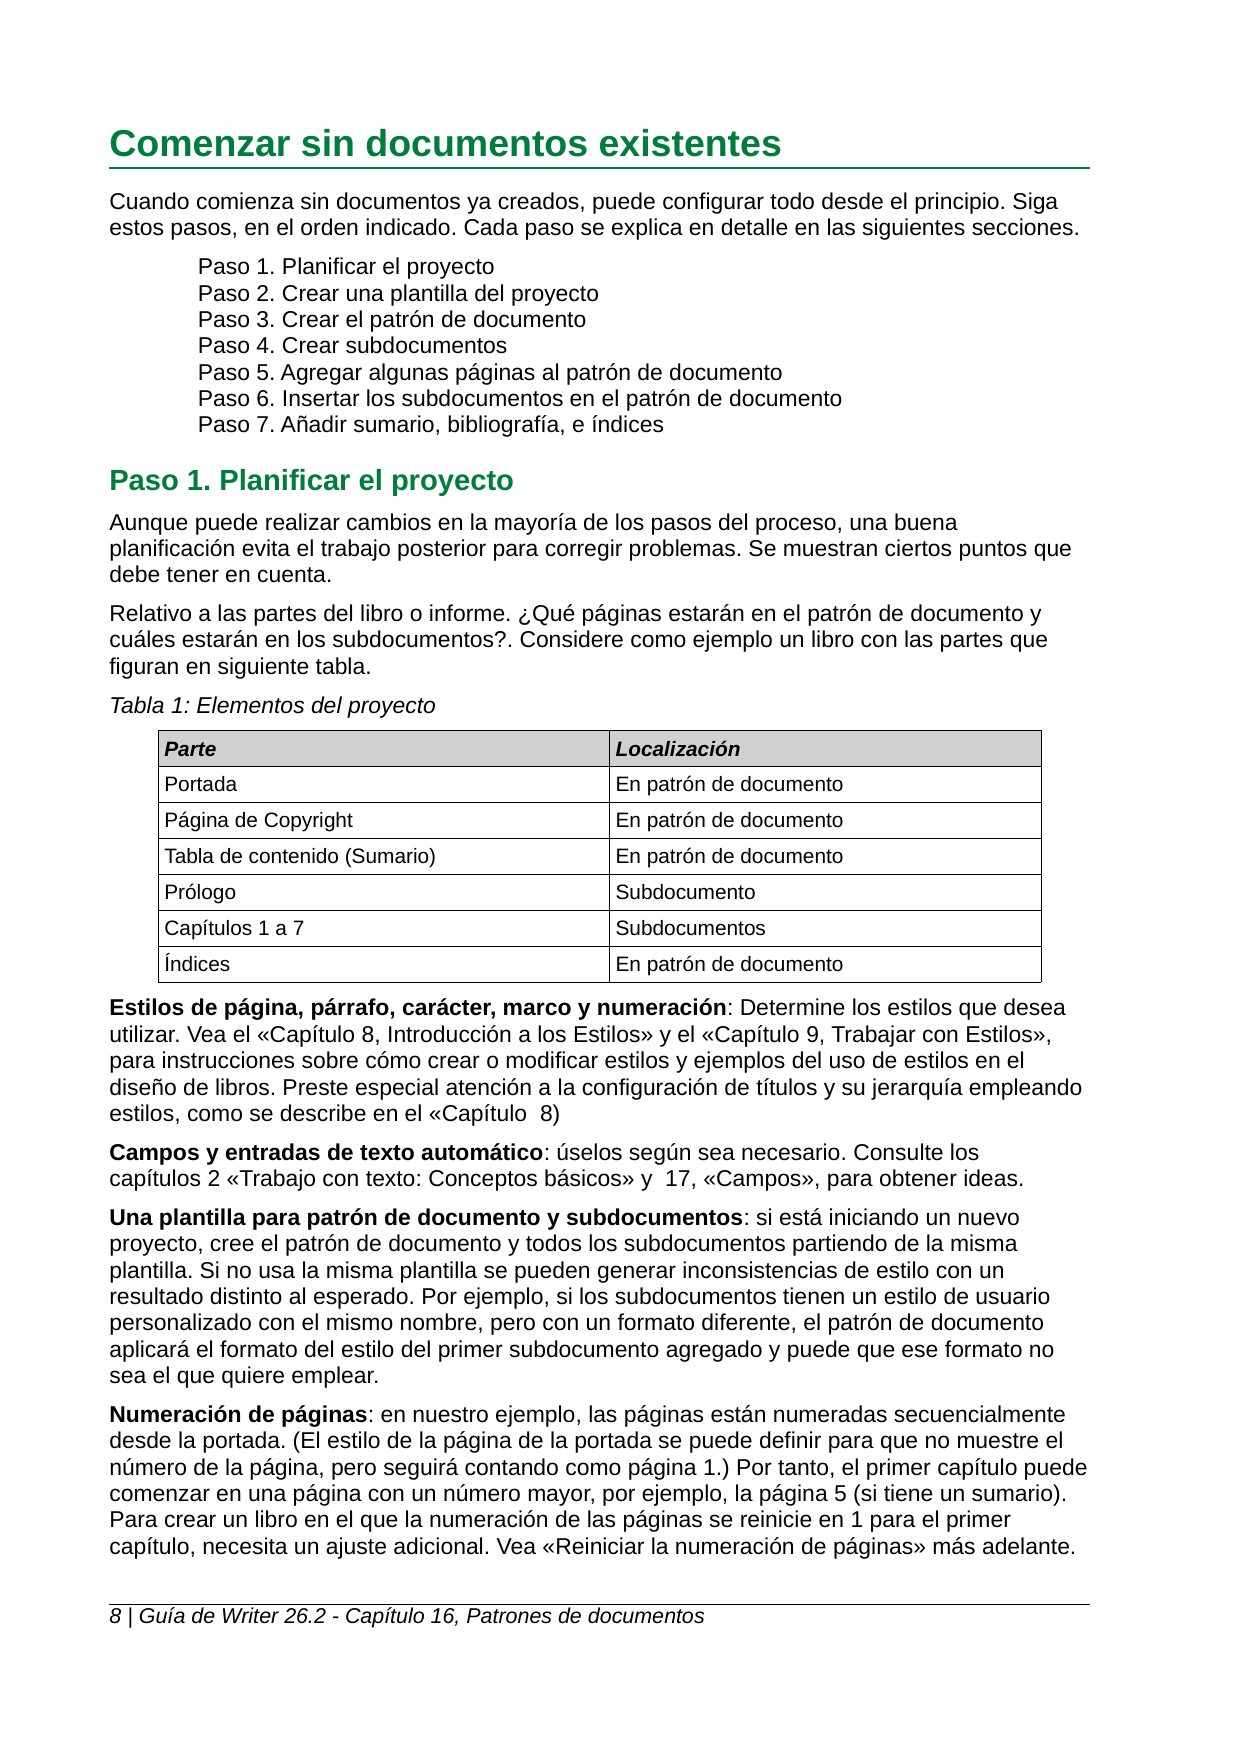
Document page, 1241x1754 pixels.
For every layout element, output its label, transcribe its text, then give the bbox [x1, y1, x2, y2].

list Paso 7. Añadir sumario, bibliografía, e índices [198, 411, 1090, 438]
table_cell En patrón de documento [610, 947, 1041, 982]
table_cell Página de Copyright [159, 803, 609, 838]
list Paso 2. Crear una plantilla del proyecto [198, 279, 1090, 306]
table_cell Índices [159, 947, 609, 982]
table_cell En patrón de documento [610, 803, 1041, 838]
text Numeración de páginas: en nuestro ejemplo, las páginas están numeradas secuencialmente desde la portada. (El estilo de la página de la portada se puede definir para que no muestre el número de la página, pero seguirá contando como página 1.) Por tanto, el primer capítulo puede comenzar en una página con un número mayor, por ejemplo, la página 5 (si tiene un sumario). Para crear un libro en el que la numeración de las páginas se reinicie en 1 para el primer capítulo, necesita un ajuste adicional. Vea «Reiniciar la numeración de páginas» más adelante. [109, 1401, 1090, 1559]
text Una plantilla para patrón de documento y subdocumentos: si está iniciando un nuevo proyecto, cree el patrón de documento y todos los subdocumentos partiendo de la misma plantilla. Si no usa la misma plantilla se pueden generar inconsistencias de estilo con un resultado distinto al esperado. Por ejemplo, si los subdocumentos tienen un estilo de usuario personalizado con el mismo nombre, pero con un formato diferente, el patrón de documento aplicará el formato del estilo del primer subdocumento agregado y puede que ese formato no sea el que quiere emplear. [109, 1204, 1090, 1388]
list Paso 4. Crear subdocumentos [198, 332, 1090, 359]
table_cell Subdocumentos [610, 911, 1041, 946]
text Cuando comienza sin documentos ya creados, puede configurar todo desde el principio. Siga estos pasos, en el orden indicado. Cada paso se explica en detalle en las siguientes secciones. [109, 188, 1090, 241]
table_header Parte [159, 731, 609, 766]
table_cell En patrón de documento [610, 767, 1041, 802]
table_header Localización [610, 731, 1041, 766]
text Tabla 1: Elementos del proyecto [109, 692, 1090, 718]
text Estilos de página, párrafo, carácter, marco y numeración: Determine los estilos que desea utilizar. Vea el «Capítulo 8, Introducción a los Estilos» y el «Capítulo 9, Trabajar con Estilos», para instrucciones sobre cómo crear o modificar estilos y ejemplos del uso de estilos en el diseño de libros. Preste especial atención a la configuración de títulos y su jerarquía empleando estilos, como se describe en el «Capítulo 8) [109, 994, 1090, 1126]
subtitle Comenzar sin documentos existentes [109, 121, 1090, 167]
table_cell Prólogo [159, 875, 609, 910]
text Relativo a las partes del libro o informe. ¿Qué páginas estarán en el patrón de documento y cuáles estarán en los subdocumentos?. Considere como ejemplo un libro con las partes que figuran en siguiente tabla. [109, 600, 1090, 679]
text Campos y entradas de texto automático: úselos según sea necesario. Consulte los capítulos 2 «Trabajo con texto: Conceptos básicos» y 17, «Campos», para obtener ideas. [109, 1139, 1090, 1191]
list Paso 3. Crear el patrón de documento [198, 306, 1090, 332]
table_cell Portada [159, 767, 609, 802]
table_cell Tabla de contenido (Sumario) [159, 839, 609, 874]
subtitle Paso 1. Planificar el proyecto [109, 462, 1090, 496]
list Paso 5. Agregar algunas páginas al patrón de documento [198, 359, 1090, 385]
table_cell En patrón de documento [610, 839, 1041, 874]
list Paso 6. Insertar los subdocumentos en el patrón de documento [198, 385, 1090, 411]
table_cell Subdocumento [610, 875, 1041, 910]
table_cell Capítulos 1 a 7 [159, 911, 609, 946]
list Paso 1. Planificar el proyecto [198, 253, 1090, 279]
text Aunque puede realizar cambios en la mayoría de los pasos del proceso, una buena planificación evita el trabajo posterior para corregir problemas. Se muestran ciertos puntos que debe tener en cuenta. [109, 508, 1090, 587]
